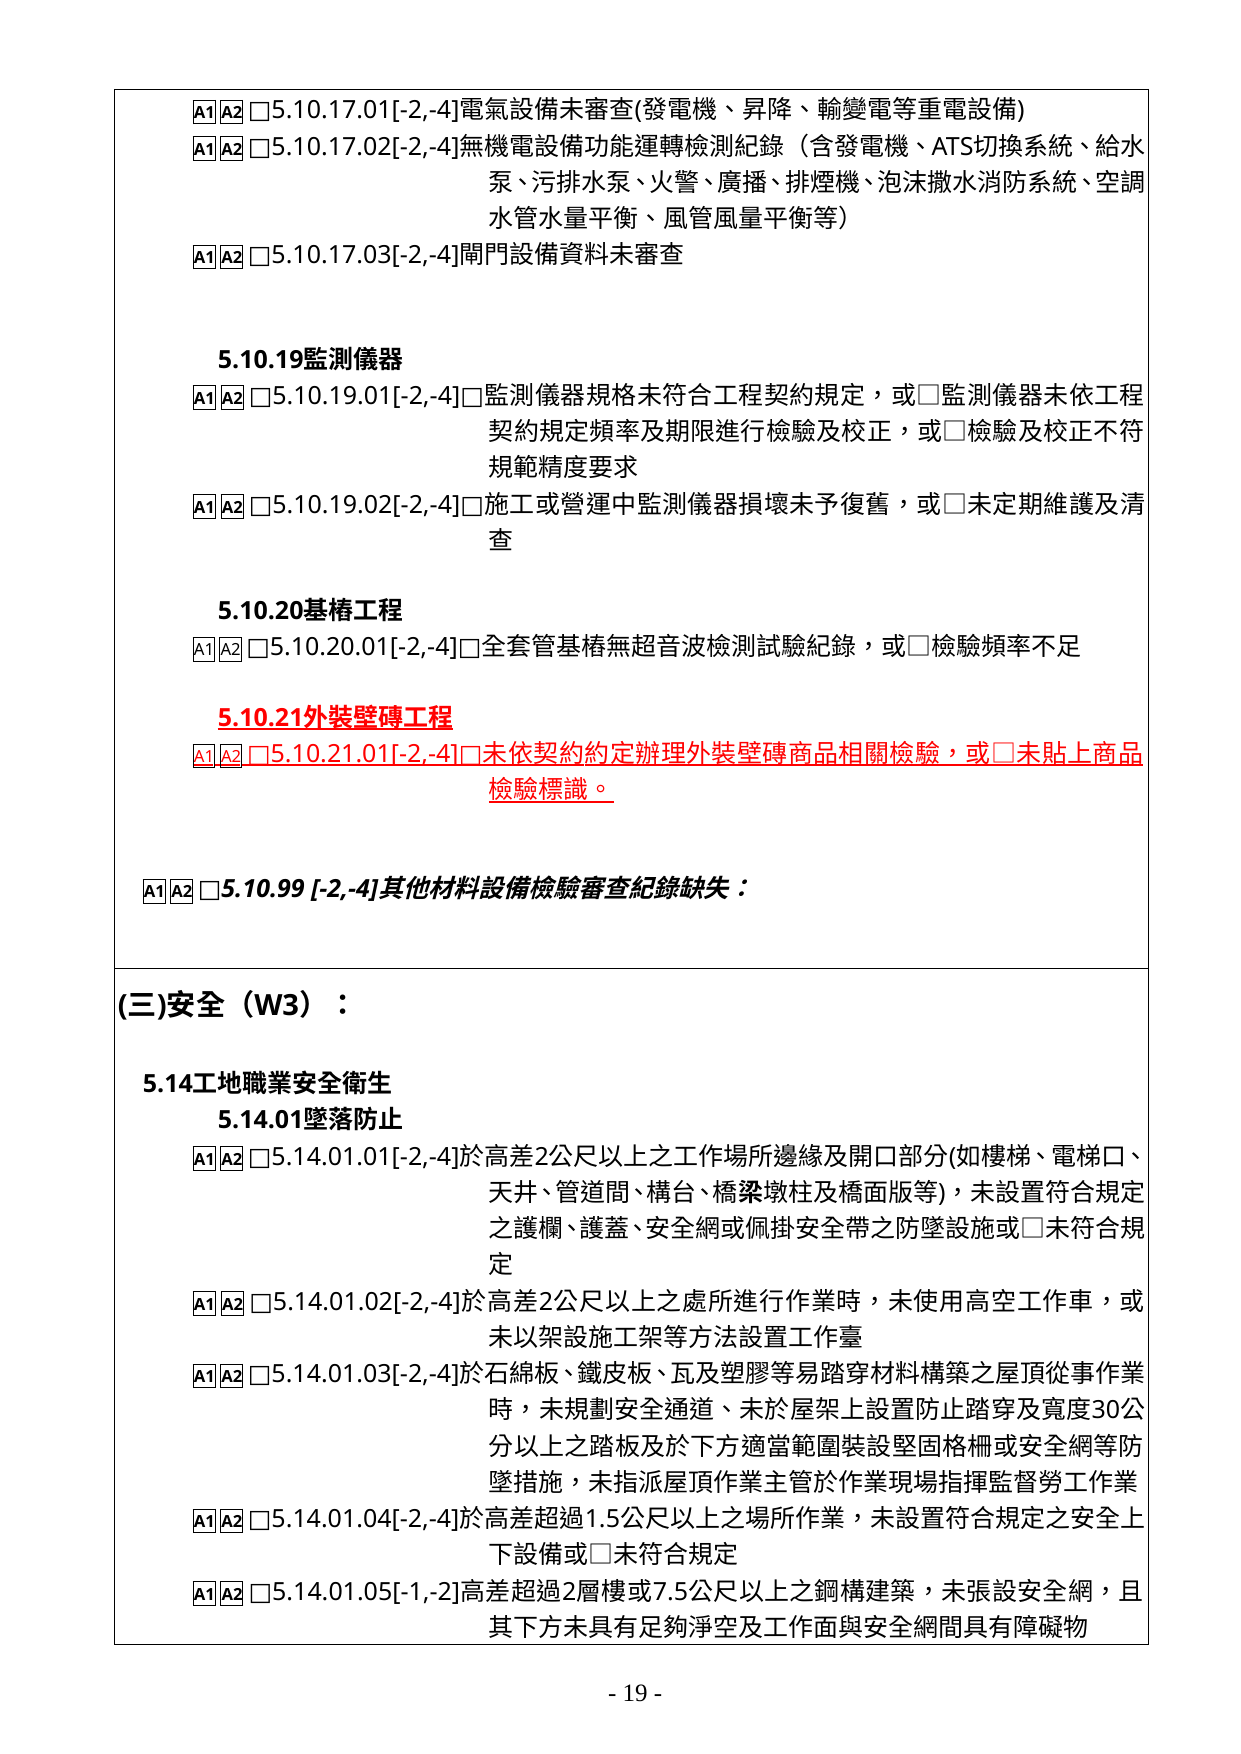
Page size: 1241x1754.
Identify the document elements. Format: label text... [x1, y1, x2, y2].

table_cell (三)安全（W3）： 5.14工地職業安全衛生 5.14.01墜落防止 A1 A2 □5.14.01.01[-2,-4]於高差2公尺以上之工作場所邊緣及開口部分(如樓梯、電梯口、天井、管道間、構台、橋梁墩柱及橋面版等)，未設置符合規定之護欄、護蓋、安全網或佩掛安全帶之防墜設施或□未符合規定 A1 A2 □5.14.01.02[-2,-4]於高差2公尺以上之處所進行作業時，未使用高空工作車，或未以架設施工架等方法設置工作臺 A1 A2 □5.14.01.03[-2,-4]於石綿板、鐵皮板、瓦及塑膠等易踏穿材料構築之屋頂從事作業時，未規劃安全通道、未於屋架上設置防止踏穿及寬度30公分以上之踏板及於下方適當範圍裝設堅固格柵或安全網等防墜措施，未指派屋頂作業主管於作業現場指揮監督勞工作業 A1 A2 □5.14.01.04[-2,-4]於高差超過1.5公尺以上之場所作業，未設置符合規定之安全上下設備或□未符合規定 A1 A2 □5.14.01.05[-1,-2]高差超過2層樓或7.5公尺以上之鋼構建築，未張設安全網，且其下方未具有足夠淨空及工作面與安全網間具有障礙物 [115, 969, 1148, 1643]
table_cell A1 A2 □5.10.17.01[-2,-4]電氣設備未審查(發電機、昇降、輸變電等重電設備) A1 A2 □5.10.17.02[-2,-4]無機電設備功能運轉檢測紀錄（含發電機、ATS切換系統、給水泵、污排水泵、火警、廣播、排煙機、泡沫撒水消防系統、空調水管水量平衡、風管風量平衡等） A1 A2 □5.10.17.03[-2,-4]閘門設備資料未審查 5.10.19監測儀器 A1 A2 □5.10.19.01[-2,-4]□監測儀器規格未符合工程契約規定，或□監測儀器未依工程契約規定頻率及期限進行檢驗及校正，或□檢驗及校正不符規範精度要求 A1 A2 □5.10.19.02[-2,-4]□施工或營運中監測儀器損壞未予復舊，或□未定期維護及清查 5.10.20基樁工程 A1 A2 □5.10.20.01[-2,-4]□全套管基樁無超音波檢測試驗紀錄，或□檢驗頻率不足 5.10.21外裝壁磚工程 A1 A2 □5.10.21.01[-2,-4]□未依契約約定辦理外裝壁磚商品相關檢驗，或□未貼上商品檢驗標識。 A1 A2 □5.10.99 [-2,-4]其他材料設備檢驗審查紀錄缺失： [115, 90, 1148, 968]
